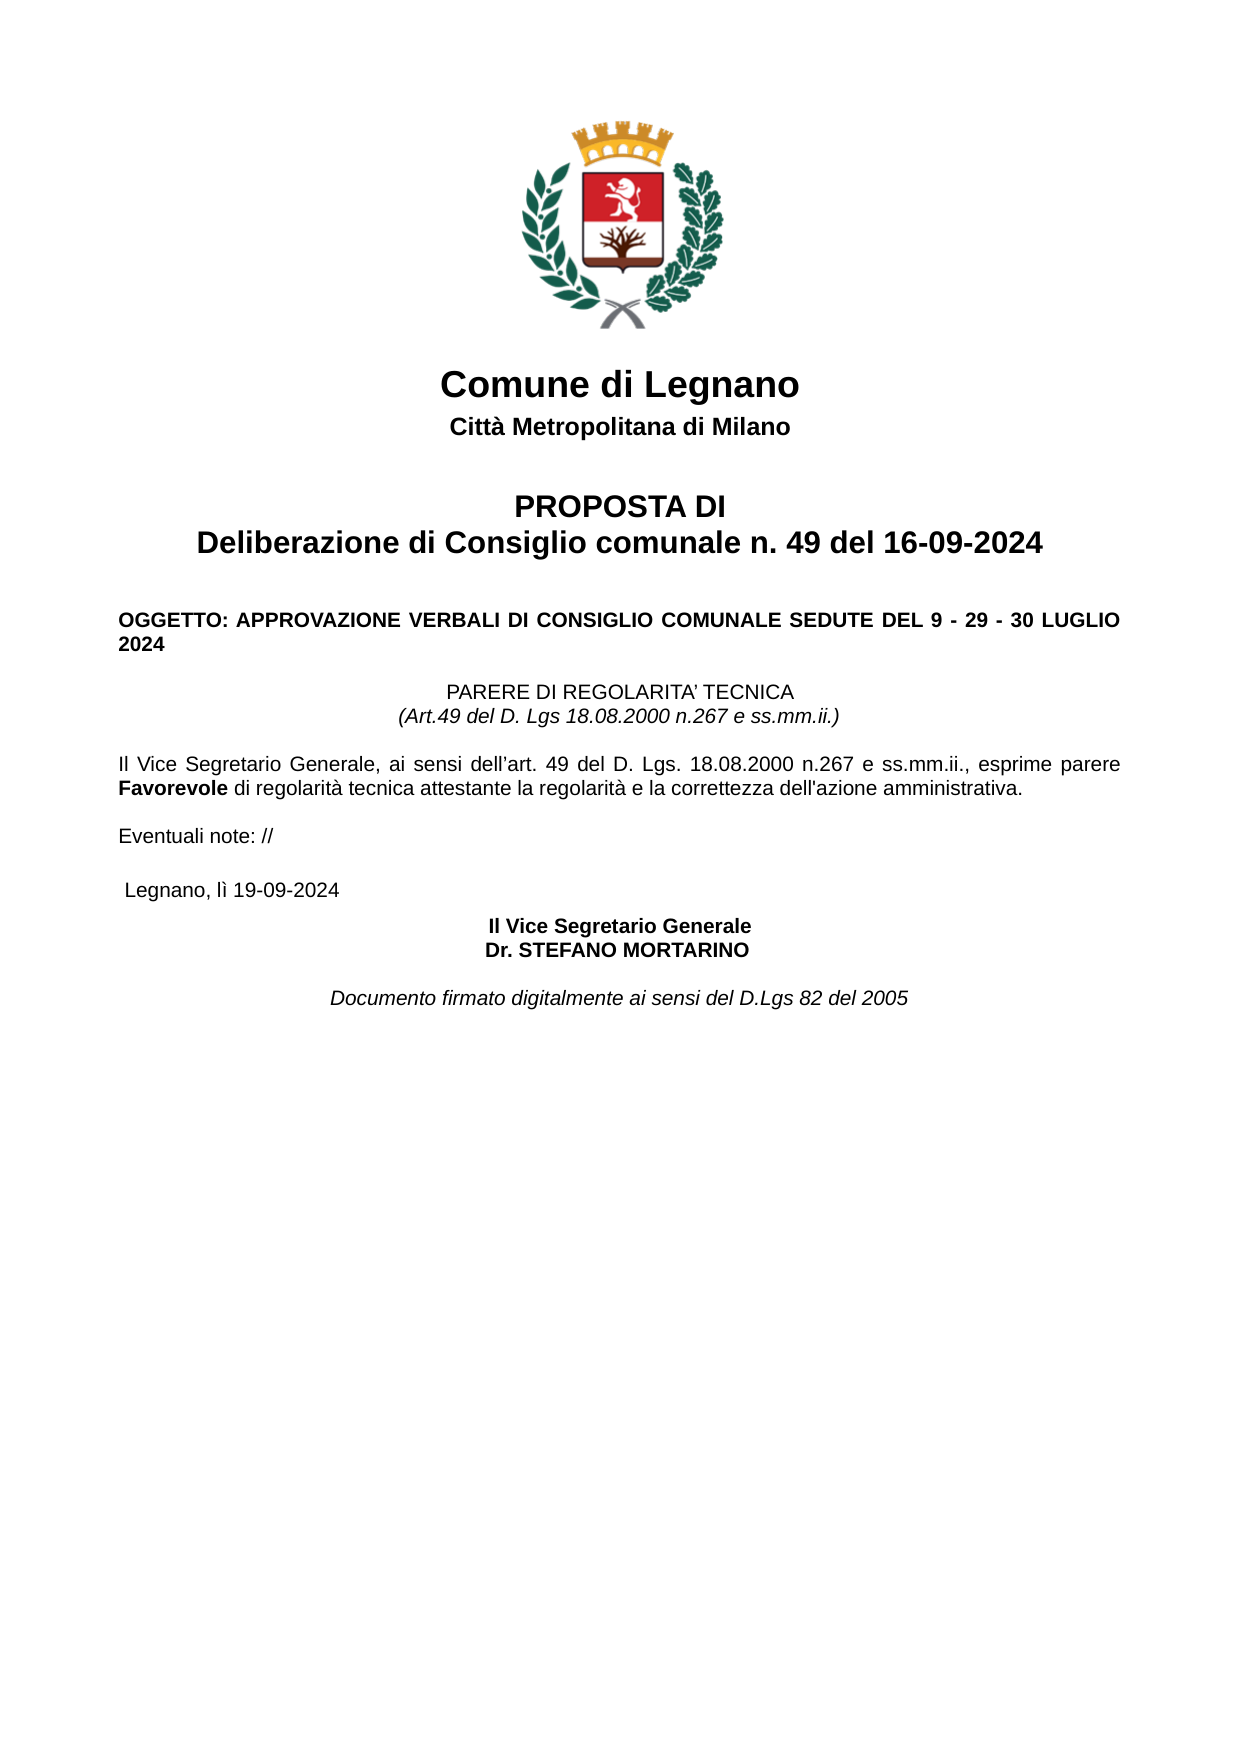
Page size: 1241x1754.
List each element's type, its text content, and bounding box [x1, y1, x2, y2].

text Città Metropolitana di Milano [118, 412, 1122, 440]
text PARERE DI REGOLARITA’ TECNICA [118, 680, 1122, 704]
text PROPOSTA DI [118, 488, 1122, 524]
text Comune di Legnano [118, 362, 1122, 405]
table_cell Il Vice Segretario Generale Dr. STEFANO MORTARINO Documento firmato digitalmente ai sensi del D.Lgs 82 del 2005 [118, 908, 1122, 1016]
table_header Legnano, lì 19-09-2024 [118, 872, 1122, 908]
text Il Vice Segretario Generale, ai sensi dell’art. 49 del D. Lgs. 18.08.2000 n.267 e ss.mm.ii., esprime parere Favorevole di regolarità tecnica attestante la regolarità e la correttezza dell'azione amministrativa. [118, 752, 1122, 800]
text (Art.49 del D. Lgs 18.08.2000 n.267 e ss.mm.ii.) [118, 704, 1122, 728]
text Deliberazione di Consiglio comunale n. 49 del 16-09-2024 [118, 524, 1122, 560]
text Eventuali note: // [118, 824, 1122, 848]
text OGGETTO: APPROVAZIONE VERBALI DI CONSIGLIO COMUNALE SEDUTE DEL 9 - 29 - 30 LUGLIO 2024 [118, 608, 1122, 656]
